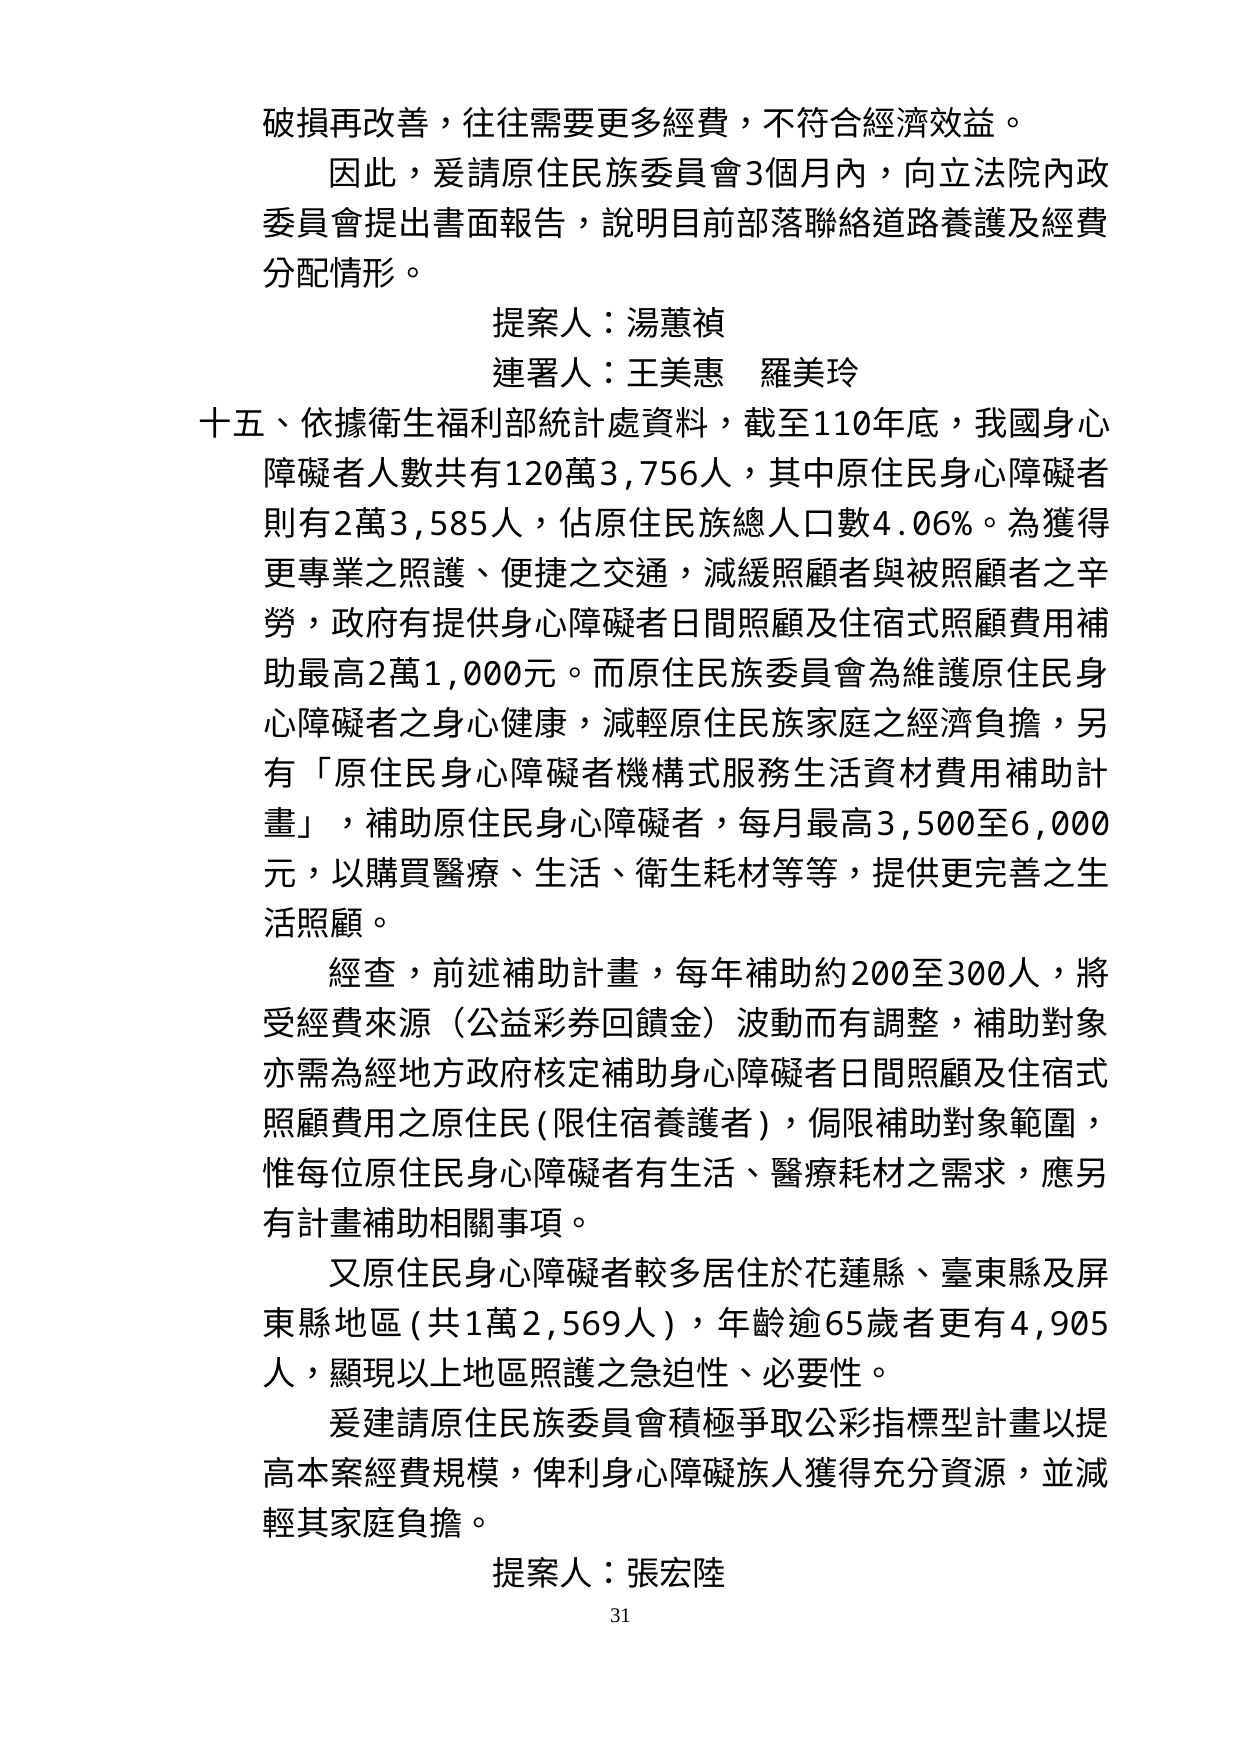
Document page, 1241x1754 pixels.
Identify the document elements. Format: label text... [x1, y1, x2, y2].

text 十五、依據衛生福利部統計處資料，截至110年底，我國身心障礙者人數共有120萬3,756人，其中原住民身心障礙者則有2萬3,585人，佔原住民族總人口數4.06%。為獲得更專業之照護、便捷之交通，減緩照顧者與被照顧者之辛勞，政府有提供身心障礙者日間照顧及住宿式照顧費用補助最高2萬1,000元。而原住民族委員會為維護原住民身心障礙者之身心健康，減輕原住民族家庭之經濟負擔，另有「原住民身心障礙者機構式服務生活資材費用補助計畫」，補助原住民身心障礙者，每月最高3,500至6,000元，以購買醫療、生活、衛生耗材等等，提供更完善之生活照顧。 [130, 396, 1110, 946]
text 又原住民身心障礙者較多居住於花蓮縣、臺東縣及屏東縣地區(共1萬2,569人)，年齡逾65歲者更有4,905人，顯現以上地區照護之急迫性、必要性。 [263, 1246, 1110, 1396]
text 破損再改善，往往需要更多經費，不符合經濟效益。 [263, 96, 1110, 146]
text 經查，前述補助計畫，每年補助約200至300人，將受經費來源（公益彩券回饋金）波動而有調整，補助對象亦需為經地方政府核定補助身心障礙者日間照顧及住宿式照顧費用之原住民(限住宿養護者)，侷限補助對象範圍，惟每位原住民身心障礙者有生活、醫療耗材之需求，應另有計畫補助相關事項。 [263, 946, 1110, 1246]
text 爰建請原住民族委員會積極爭取公彩指標型計畫以提高本案經費規模，俾利身心障礙族人獲得充分資源，並減輕其家庭負擔。 [263, 1396, 1110, 1546]
text 因此，爰請原住民族委員會3個月內，向立法院內政委員會提出書面報告，說明目前部落聯絡道路養護及經費分配情形。 [263, 146, 1110, 296]
text 提案人：張宏陸 [192, 1546, 1110, 1596]
text 連署人：王美惠 羅美玲 [192, 346, 1110, 396]
text 提案人：湯蕙禎 [192, 296, 1110, 346]
